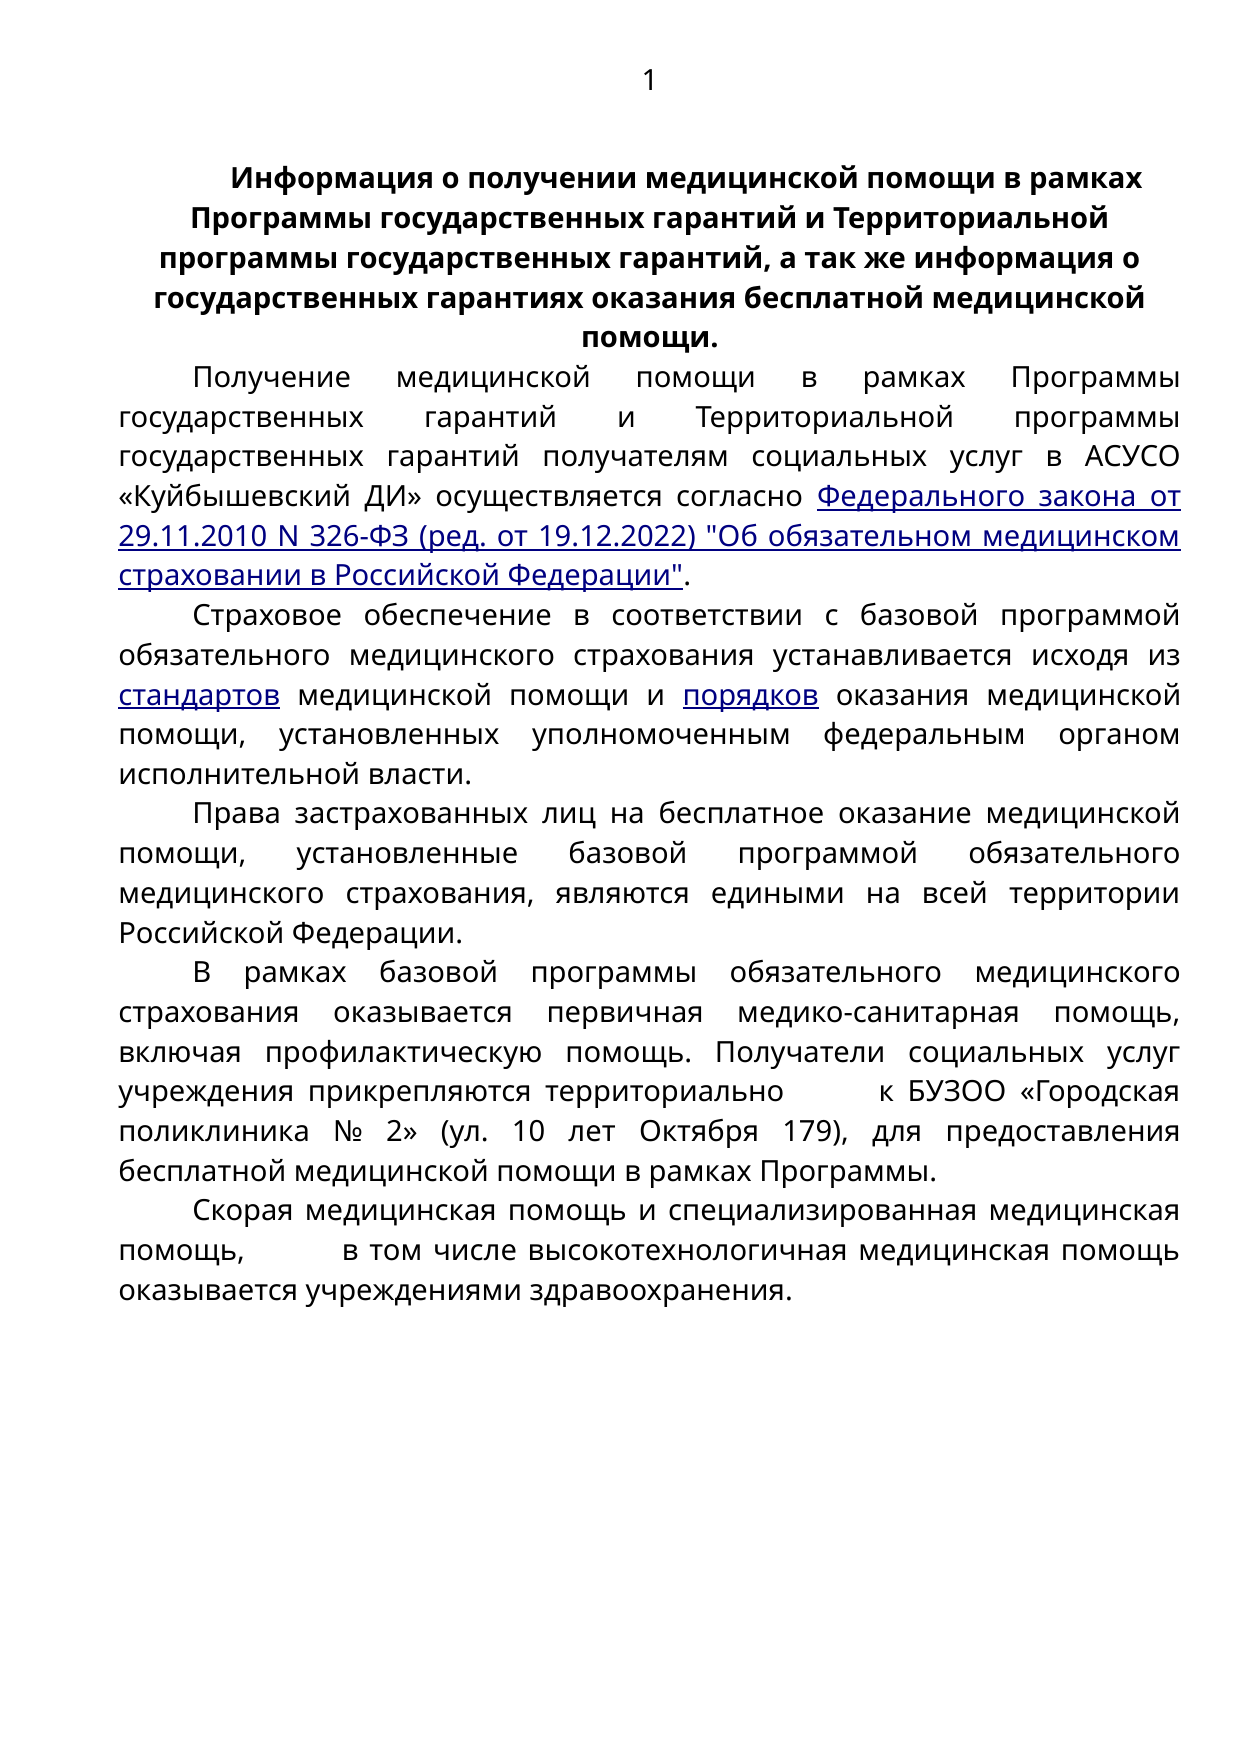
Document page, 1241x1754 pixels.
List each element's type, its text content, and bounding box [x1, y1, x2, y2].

text В рамках базовой программы обязательного медицинского страхования оказывается первичная медико-санитарная помощь, включая профилактическую помощь. Получатели социальных услуг учреждения прикрепляются территориально к БУЗОО «Городская поликлиника № 2» (ул. 10 лет Октября 179), для предоставления бесплатной медицинской помощи в рамках Программы. [118, 952, 1181, 1190]
text Страховое обеспечение в соответствии с базовой программой обязательного медицинского страхования устанавливается исходя из стандартов медицинской помощи и порядков оказания медицинской помощи, установленных уполномоченным федеральным органом исполнительной власти. [118, 594, 1181, 793]
text Информация о получении медицинской помощи в рамках Программы государственных гарантий и Территориальной программы государственных гарантий, а так же информация о государственных гарантиях оказания бесплатной медицинской помощи. [118, 158, 1181, 356]
text Получение медицинской помощи в рамках Программы государственных гарантий и Территориальной программы государственных гарантий получателям социальных услуг в АСУСО «Куйбышевский ДИ» осуществляется согласно Федерального закона от 29.11.2010 N 326-ФЗ (ред. от 19.12.2022) "Об обязательном медицинском [118, 356, 1181, 549]
text Скорая медицинская помощь и специализированная медицинская помощь, в том числе высокотехнологичная медицинская помощь оказывается учреждениями здравоохранения. [118, 1190, 1181, 1309]
text страховании в Российской Федерации". [118, 551, 1181, 594]
text Права застрахованных лиц на бесплатное оказание медицинской помощи, установленные базовой программой обязательного медицинского страхования, являются едиными на всей территории Российской Федерации. [118, 793, 1181, 952]
